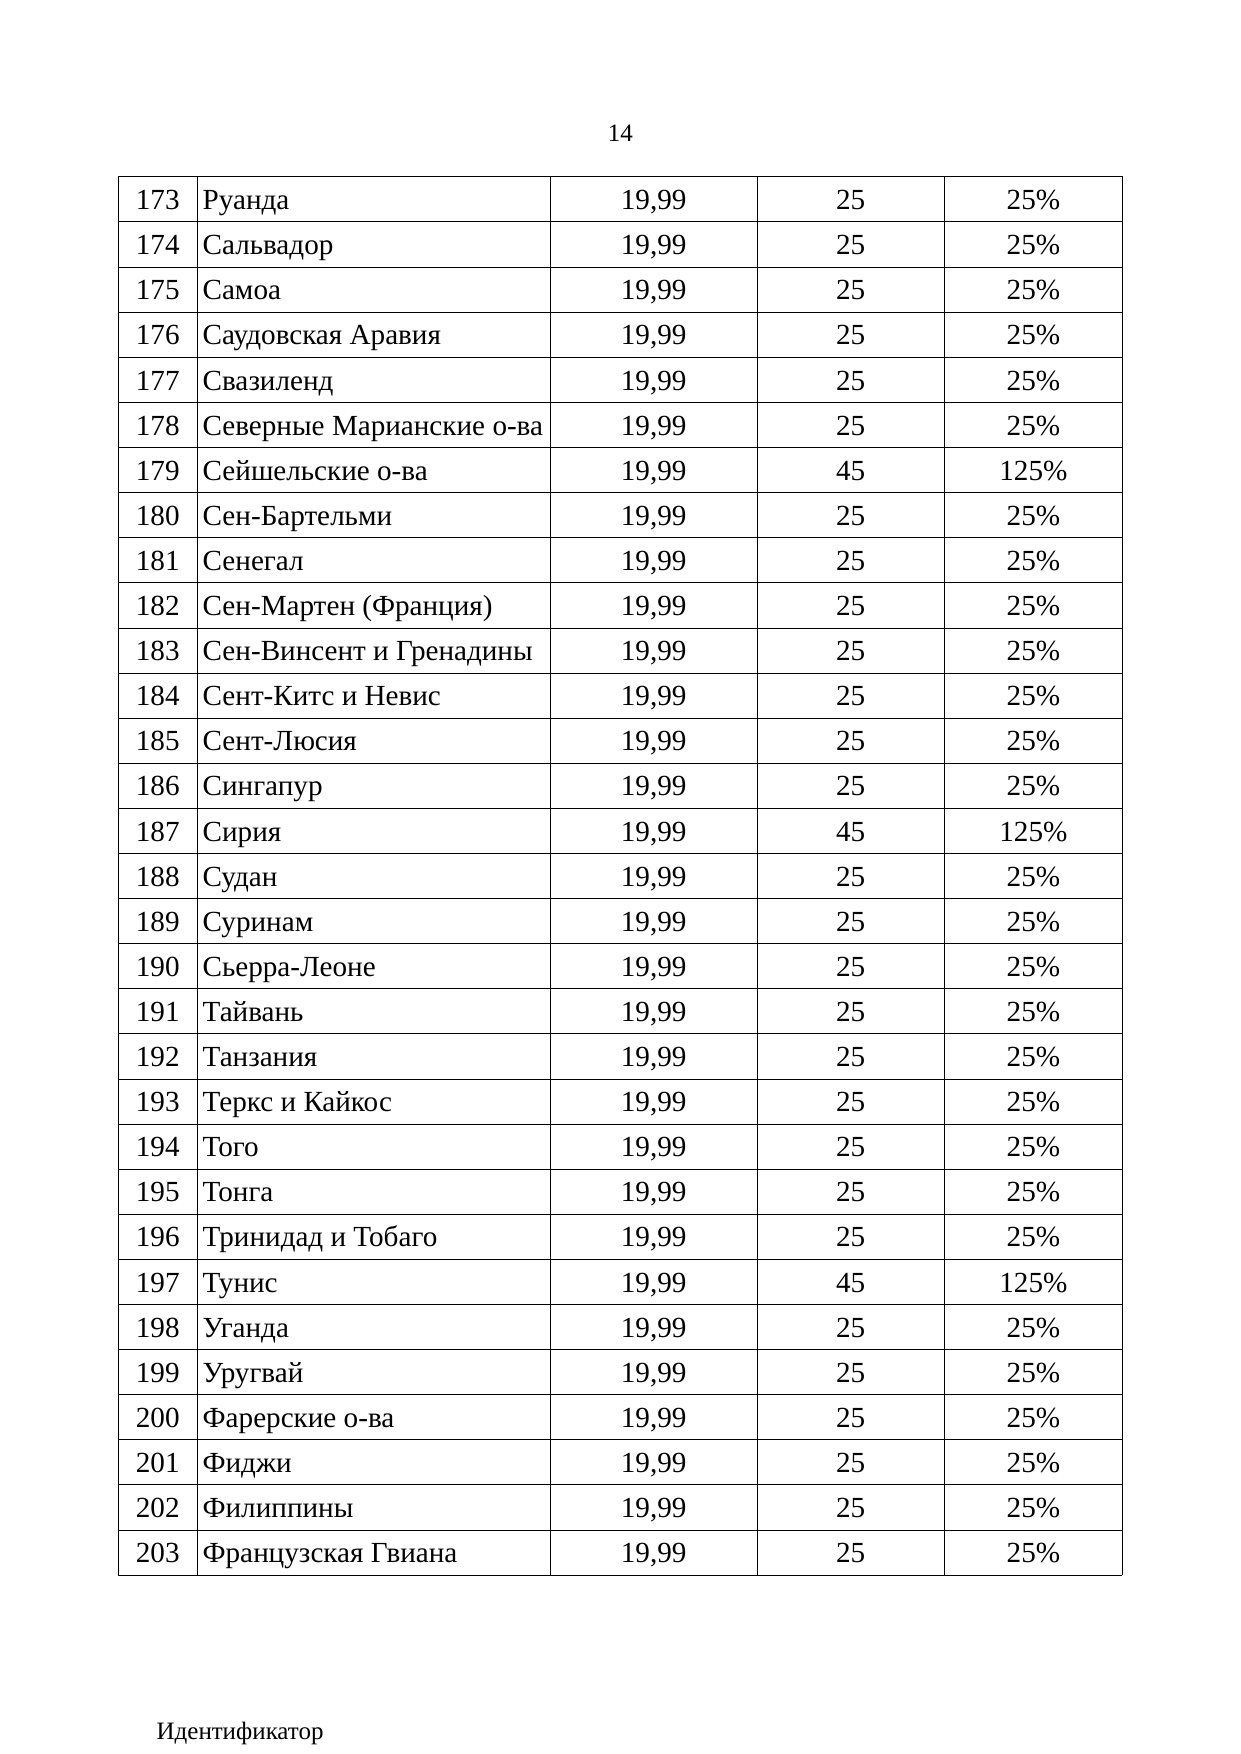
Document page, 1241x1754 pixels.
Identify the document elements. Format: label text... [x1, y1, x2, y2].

table_cell 19,99 [551, 854, 757, 898]
table_cell 19,99 [551, 719, 757, 763]
table_cell 196 [119, 1215, 197, 1259]
table_cell 192 [119, 1034, 197, 1078]
table_cell 25% [945, 403, 1122, 447]
table_cell 25 [758, 1170, 944, 1214]
table_cell Уругвай [198, 1350, 550, 1394]
table_cell Сальвадор [198, 222, 550, 267]
table_cell Судан [198, 854, 550, 898]
table_cell 25 [758, 177, 944, 221]
table_cell 25 [758, 1440, 944, 1484]
table_cell 45 [758, 448, 944, 492]
table_cell 25 [758, 1305, 944, 1349]
table_cell Саудовская Аравия [198, 313, 550, 357]
table_cell 19,99 [551, 1080, 757, 1123]
table_cell 19,99 [551, 1440, 757, 1484]
table_cell 25 [758, 899, 944, 943]
table_cell 194 [119, 1125, 197, 1169]
table_cell 25 [758, 989, 944, 1033]
table_cell 202 [119, 1485, 197, 1529]
table_cell Сейшельские о-ва [198, 448, 550, 492]
table_cell 198 [119, 1305, 197, 1349]
table_cell 25% [945, 493, 1122, 537]
table_cell 25 [758, 1034, 944, 1078]
table_cell 19,99 [551, 629, 757, 672]
table_cell Того [198, 1125, 550, 1169]
table_cell 203 [119, 1531, 197, 1574]
table_cell 19,99 [551, 989, 757, 1033]
table_cell 177 [119, 358, 197, 402]
table_cell 19,99 [551, 764, 757, 808]
table_cell 178 [119, 403, 197, 447]
table_cell 25% [945, 583, 1122, 627]
table_cell 125% [945, 809, 1122, 853]
table_cell Суринам [198, 899, 550, 943]
table_cell 174 [119, 222, 197, 267]
table_cell 25 [758, 854, 944, 898]
table_cell 19,99 [551, 222, 757, 267]
table_cell Филиппины [198, 1485, 550, 1529]
table_cell Сьерра-Леоне [198, 944, 550, 988]
table_cell 19,99 [551, 1395, 757, 1439]
table_cell 125% [945, 448, 1122, 492]
table_cell 25 [758, 764, 944, 808]
table_cell 25 [758, 358, 944, 402]
table_cell Фиджи [198, 1440, 550, 1484]
table_cell 19,99 [551, 538, 757, 582]
table_cell 25 [758, 313, 944, 357]
table_cell 25% [945, 268, 1122, 312]
table_cell 19,99 [551, 899, 757, 943]
table_cell 25% [945, 222, 1122, 267]
table_cell Сент-Китс и Невис [198, 674, 550, 718]
table_cell 19,99 [551, 448, 757, 492]
table_cell 25% [945, 944, 1122, 988]
table_cell 25% [945, 1215, 1122, 1259]
table_cell 189 [119, 899, 197, 943]
table_cell 25% [945, 764, 1122, 808]
table_cell 25 [758, 1125, 944, 1169]
table_cell 25% [945, 719, 1122, 763]
table_cell Сенегал [198, 538, 550, 582]
table_cell 25 [758, 268, 944, 312]
table_cell 193 [119, 1080, 197, 1123]
table_cell Уганда [198, 1305, 550, 1349]
table_cell 19,99 [551, 674, 757, 718]
table_cell 190 [119, 944, 197, 988]
table_cell 25% [945, 1080, 1122, 1123]
table_cell 25% [945, 854, 1122, 898]
table_cell 197 [119, 1260, 197, 1304]
table_cell 25% [945, 674, 1122, 718]
table_cell 25% [945, 1034, 1122, 1078]
table_cell 19,99 [551, 358, 757, 402]
table_cell 25% [945, 177, 1122, 221]
table_cell Руанда [198, 177, 550, 221]
table_cell 19,99 [551, 268, 757, 312]
table_cell Сингапур [198, 764, 550, 808]
table_cell 195 [119, 1170, 197, 1214]
table_cell 184 [119, 674, 197, 718]
table_cell 186 [119, 764, 197, 808]
table_cell 25% [945, 1170, 1122, 1214]
table_cell 199 [119, 1350, 197, 1394]
table_cell 201 [119, 1440, 197, 1484]
table_cell 183 [119, 629, 197, 672]
table_cell 25 [758, 222, 944, 267]
table_cell 19,99 [551, 1260, 757, 1304]
table_cell 25 [758, 1395, 944, 1439]
table_cell 25 [758, 719, 944, 763]
table_cell 25 [758, 538, 944, 582]
table_cell 25 [758, 583, 944, 627]
table_cell Французская Гвиана [198, 1531, 550, 1574]
table_cell 25% [945, 1395, 1122, 1439]
table_cell 200 [119, 1395, 197, 1439]
table_cell 25 [758, 674, 944, 718]
table_cell 45 [758, 809, 944, 853]
table_cell 176 [119, 313, 197, 357]
table_cell 25% [945, 1440, 1122, 1484]
table_cell 25 [758, 493, 944, 537]
table_cell 25% [945, 1125, 1122, 1169]
table_cell 25% [945, 989, 1122, 1033]
table_cell 19,99 [551, 1350, 757, 1394]
table_cell 180 [119, 493, 197, 537]
table_cell 25 [758, 944, 944, 988]
table_cell Теркс и Кайкос [198, 1080, 550, 1123]
table_cell 25% [945, 1531, 1122, 1574]
table_cell Сен-Винсент и Гренадины [198, 629, 550, 672]
table_cell 191 [119, 989, 197, 1033]
table_cell 19,99 [551, 1531, 757, 1574]
table_cell Северные Марианские о-ва [198, 403, 550, 447]
table_cell Тонга [198, 1170, 550, 1214]
table_cell Фарерские о-ва [198, 1395, 550, 1439]
table_cell Сен-Бартельми [198, 493, 550, 537]
table_cell 25 [758, 1350, 944, 1394]
table_cell Тринидад и Тобаго [198, 1215, 550, 1259]
table_cell Свазиленд [198, 358, 550, 402]
table_cell 188 [119, 854, 197, 898]
table_cell 19,99 [551, 313, 757, 357]
table_cell 25 [758, 1531, 944, 1574]
table_cell Сен-Мартен (Франция) [198, 583, 550, 627]
table_cell 25% [945, 538, 1122, 582]
table_cell 45 [758, 1260, 944, 1304]
table_cell 25 [758, 1485, 944, 1529]
table_cell 25% [945, 1350, 1122, 1394]
table_cell 25% [945, 899, 1122, 943]
table_cell 19,99 [551, 809, 757, 853]
table_cell 25 [758, 629, 944, 672]
table_cell 173 [119, 177, 197, 221]
table_cell 185 [119, 719, 197, 763]
table_cell 25% [945, 313, 1122, 357]
table_cell 125% [945, 1260, 1122, 1304]
table_cell 19,99 [551, 1034, 757, 1078]
table_cell 25% [945, 358, 1122, 402]
table_cell 19,99 [551, 1485, 757, 1529]
table_cell 19,99 [551, 177, 757, 221]
table_cell 19,99 [551, 403, 757, 447]
table_cell 19,99 [551, 583, 757, 627]
table_cell 175 [119, 268, 197, 312]
table_cell 187 [119, 809, 197, 853]
table_cell 19,99 [551, 1125, 757, 1169]
table_cell 25% [945, 1305, 1122, 1349]
table_cell Сент-Люсия [198, 719, 550, 763]
table_cell Самоа [198, 268, 550, 312]
table_cell 182 [119, 583, 197, 627]
table_cell Тайвань [198, 989, 550, 1033]
table_cell 179 [119, 448, 197, 492]
table_cell 19,99 [551, 493, 757, 537]
table_cell 25% [945, 629, 1122, 672]
table_cell Сирия [198, 809, 550, 853]
table_cell 19,99 [551, 1215, 757, 1259]
table_cell Танзания [198, 1034, 550, 1078]
table_cell 181 [119, 538, 197, 582]
table_cell Тунис [198, 1260, 550, 1304]
table_cell 25 [758, 1215, 944, 1259]
table_cell 25 [758, 403, 944, 447]
table_cell 19,99 [551, 1170, 757, 1214]
table_cell 25% [945, 1485, 1122, 1529]
table_cell 25 [758, 1080, 944, 1123]
table_cell 19,99 [551, 1305, 757, 1349]
table_cell 19,99 [551, 944, 757, 988]
